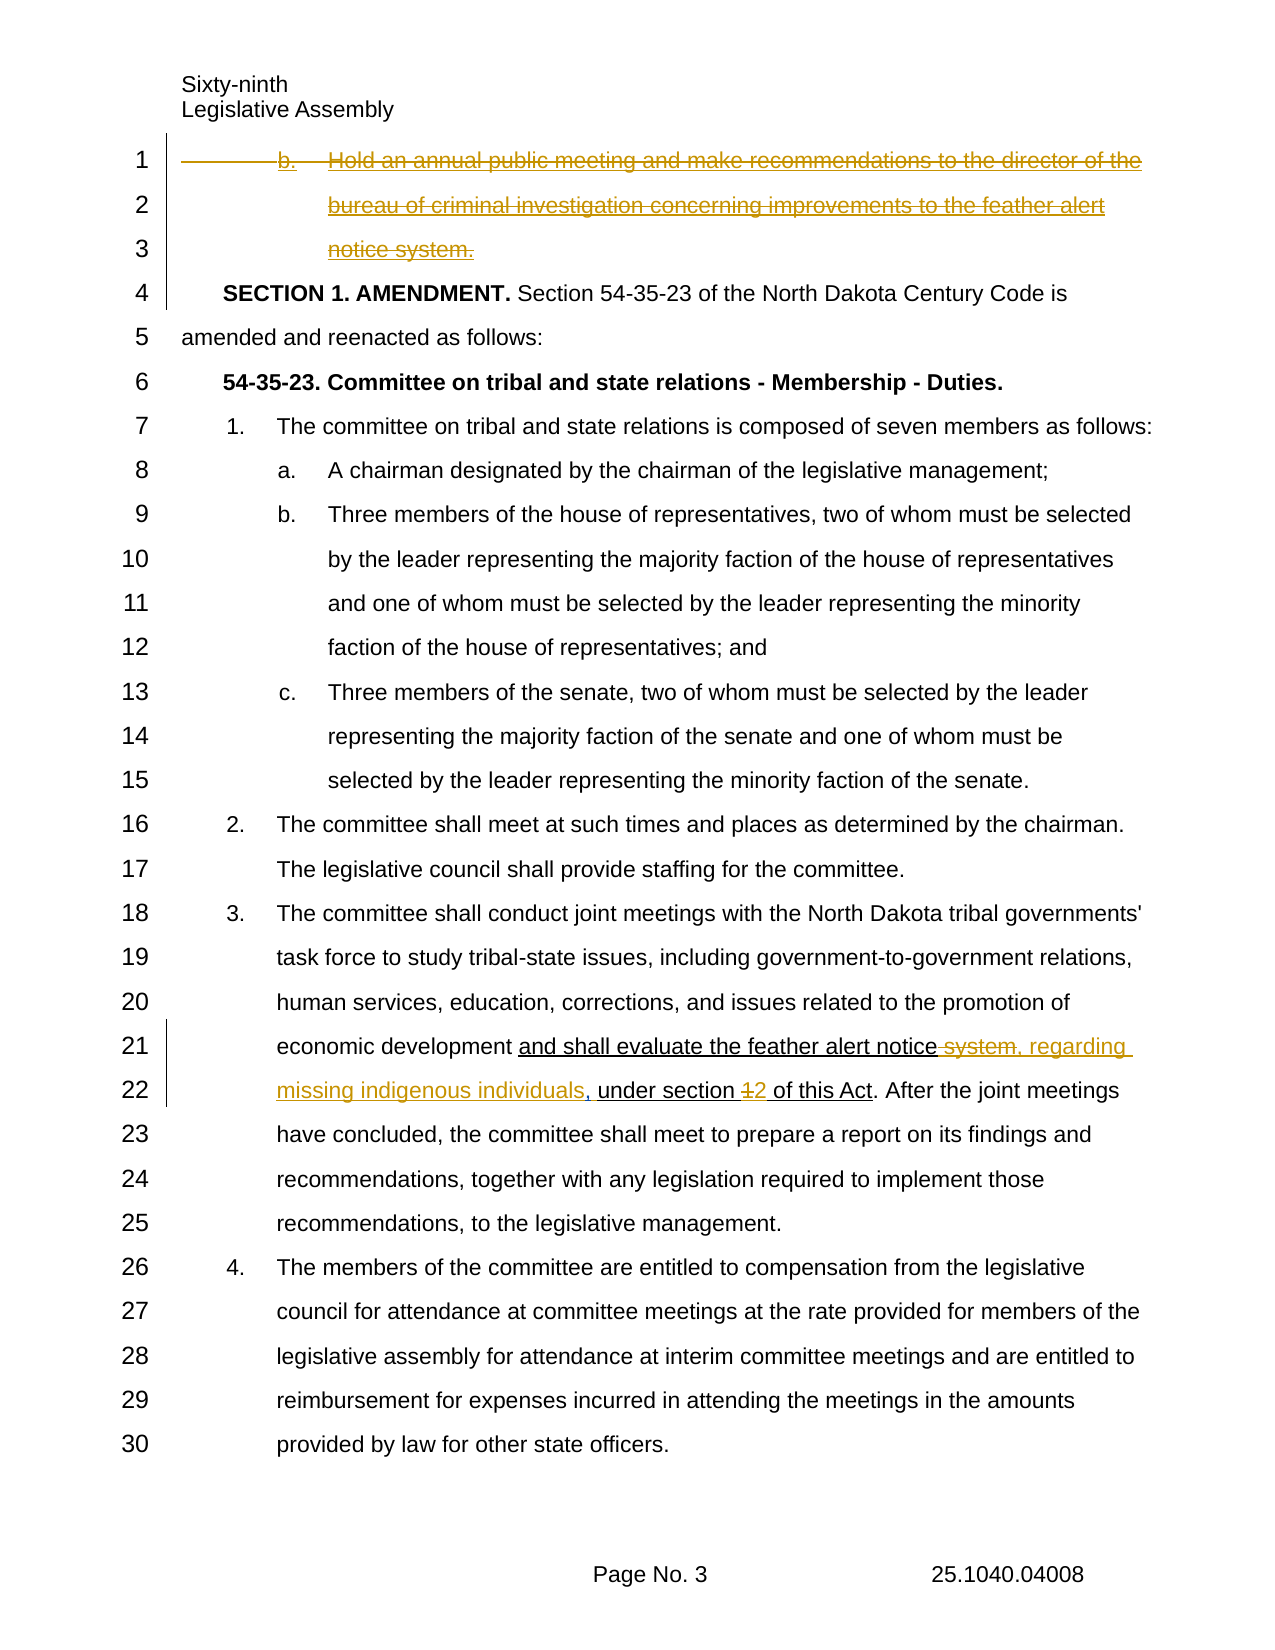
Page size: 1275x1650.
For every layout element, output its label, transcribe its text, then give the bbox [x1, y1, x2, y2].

text 1. The committee on tribal and state relations is composed of seven members as follows: [181, 399, 1154, 443]
text 2. The committee shall meet at such times and places as determined by the chairman. The legislative council shall provide staffing for the committee. [181, 797, 1154, 886]
text b. Three members of the house of representatives, two of whom must be selected by the leader representing the majority faction of the house of representatives and one of whom must be selected by the leader representing the minority faction of the house of representatives; and [181, 487, 1154, 664]
text 4. The members of the committee are entitled to compensation from the legislative council for attendance at committee meetings at the rate provided for members of the legislative assembly for attendance at interim committee meetings and are entitled to reimbursement for expenses incurred in attending the meetings in the amounts provided by law for other state officers. [181, 1240, 1154, 1461]
subtitle 54‑35‑23. Committee on tribal and state relations ‑ Membership ‑ Duties. [181, 355, 1154, 399]
text c. Three members of the senate, two of whom must be selected by the leader representing the majority faction of the senate and one of whom must be selected by the leader representing the minority faction of the senate. [181, 664, 1154, 797]
text a. A chairman designated by the chairman of the legislative management; [181, 443, 1154, 487]
text 3. The committee shall conduct joint meetings with the North Dakota tribal governments' task force to study tribal‑state issues, including government‑to‑government relations, human services, education, corrections, and issues related to the promotion of economic development and shall evaluate the feather alert notice, regarding missing indigenous individuals, under section 2 of this Act. After the joint meetings have concluded, the committee shall meet to prepare a report on its findings and recommendations, together with any legislation required to implement those recommendations, to the legislative management. [181, 886, 1154, 1240]
text SECTION 1. AMENDMENT. Section 54‑35‑23 of the North Dakota Century Code is amended and reenacted as follows: [181, 266, 1154, 355]
